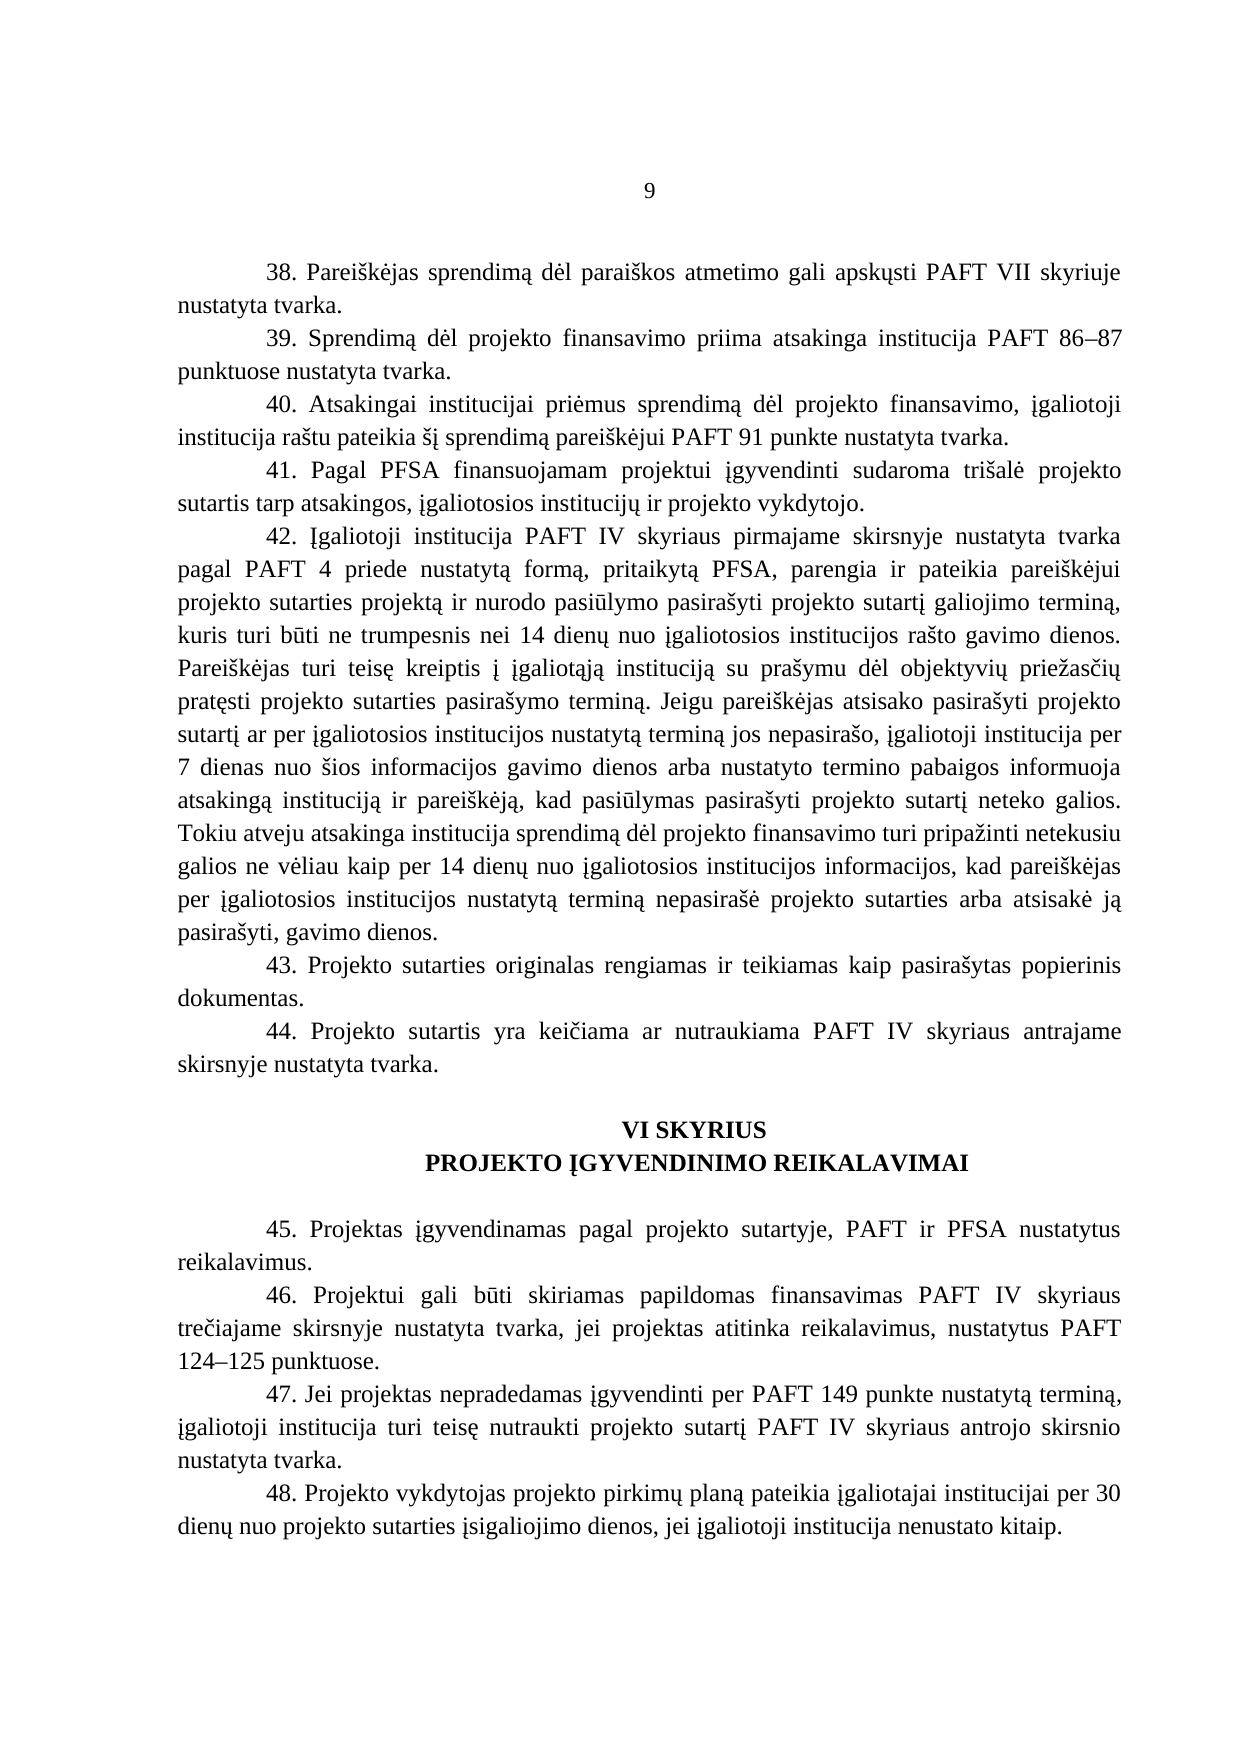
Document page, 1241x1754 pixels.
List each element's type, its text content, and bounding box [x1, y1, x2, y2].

text PROJEKTO ĮGYVENDINIMO REIKALAVIMAI [177, 1148, 1122, 1177]
text 46. Projektui gali būti skiriamas papildomas finansavimas PAFT IV skyriaus trečiajame skirsnyje nustatyta tvarka, jei projektas atitinka reikalavimus, nustatytus PAFT 124–125 punktuose. [177, 1280, 1122, 1375]
text 38. Pareiškėjas sprendimą dėl paraiškos atmetimo gali apskųsti PAFT VII skyriuje nustatyta tvarka. [177, 257, 1122, 318]
text 43. Projekto sutarties originalas rengiamas ir teikiamas kaip pasirašytas popierinis dokumentas. [177, 950, 1122, 1012]
text 45. Projektas įgyvendinamas pagal projekto sutartyje, PAFT ir PFSA nustatytus reikalavimus. [177, 1214, 1122, 1276]
text 40. Atsakingai institucijai priėmus sprendimą dėl projekto finansavimo, įgaliotoji institucija raštu pateikia šį sprendimą pareiškėjui PAFT 91 punkte nustatyta tvarka. [177, 389, 1122, 451]
text 39. Sprendimą dėl projekto finansavimo priima atsakinga institucija PAFT 86–87 punktuose nustatyta tvarka. [177, 323, 1122, 384]
text 47. Jei projektas nepradedamas įgyvendinti per PAFT 149 punkte nustatytą terminą, įgaliotoji institucija turi teisę nutraukti projekto sutartį PAFT IV skyriaus antrojo skirsnio nustatyta tvarka. [177, 1379, 1122, 1474]
text 41. Pagal PFSA finansuojamam projektui įgyvendinti sudaroma trišalė projekto sutartis tarp atsakingos, įgaliotosios institucijų ir projekto vykdytojo. [177, 455, 1122, 517]
text 48. Projekto vykdytojas projekto pirkimų planą pateikia įgaliotajai institucijai per 30 dienų nuo projekto sutarties įsigaliojimo dienos, jei įgaliotoji institucija nenustato kitaip. [177, 1478, 1122, 1540]
text 42. Įgaliotoji institucija PAFT IV skyriaus pirmajame skirsnyje nustatyta tvarka pagal PAFT 4 priede nustatytą formą, pritaikytą PFSA, parengia ir pateikia pareiškėjui projekto sutarties projektą ir nurodo pasiūlymo pasirašyti projekto sutartį galiojimo terminą, kuris turi būti ne trumpesnis nei 14 dienų nuo įgaliotosios institucijos rašto gavimo dienos. Pareiškėjas turi teisę kreiptis į įgaliotąją instituciją su prašymu dėl objektyvių priežasčių pratęsti projekto sutarties pasirašymo terminą. Jeigu pareiškėjas atsisako pasirašyti projekto sutartį ar per įgaliotosios institucijos nustatytą terminą jos nepasirašo, įgaliotoji institucija per 7 dienas nuo šios informacijos gavimo dienos arba nustatyto termino pabaigos informuoja atsakingą instituciją ir pareiškėją, kad pasiūlymas pasirašyti projekto sutartį neteko galios. Tokiu atveju atsakinga institucija sprendimą dėl projekto finansavimo turi pripažinti netekusiu galios ne vėliau kaip per 14 dienų nuo įgaliotosios institucijos informacijos, kad pareiškėjas per įgaliotosios institucijos nustatytą terminą nepasirašė projekto sutarties arba atsisakė ją pasirašyti, gavimo dienos. [177, 521, 1122, 946]
text VI SKYRIUS [177, 1115, 1122, 1144]
text 44. Projekto sutartis yra keičiama ar nutraukiama PAFT IV skyriaus antrajame skirsnyje nustatyta tvarka. [177, 1016, 1122, 1078]
